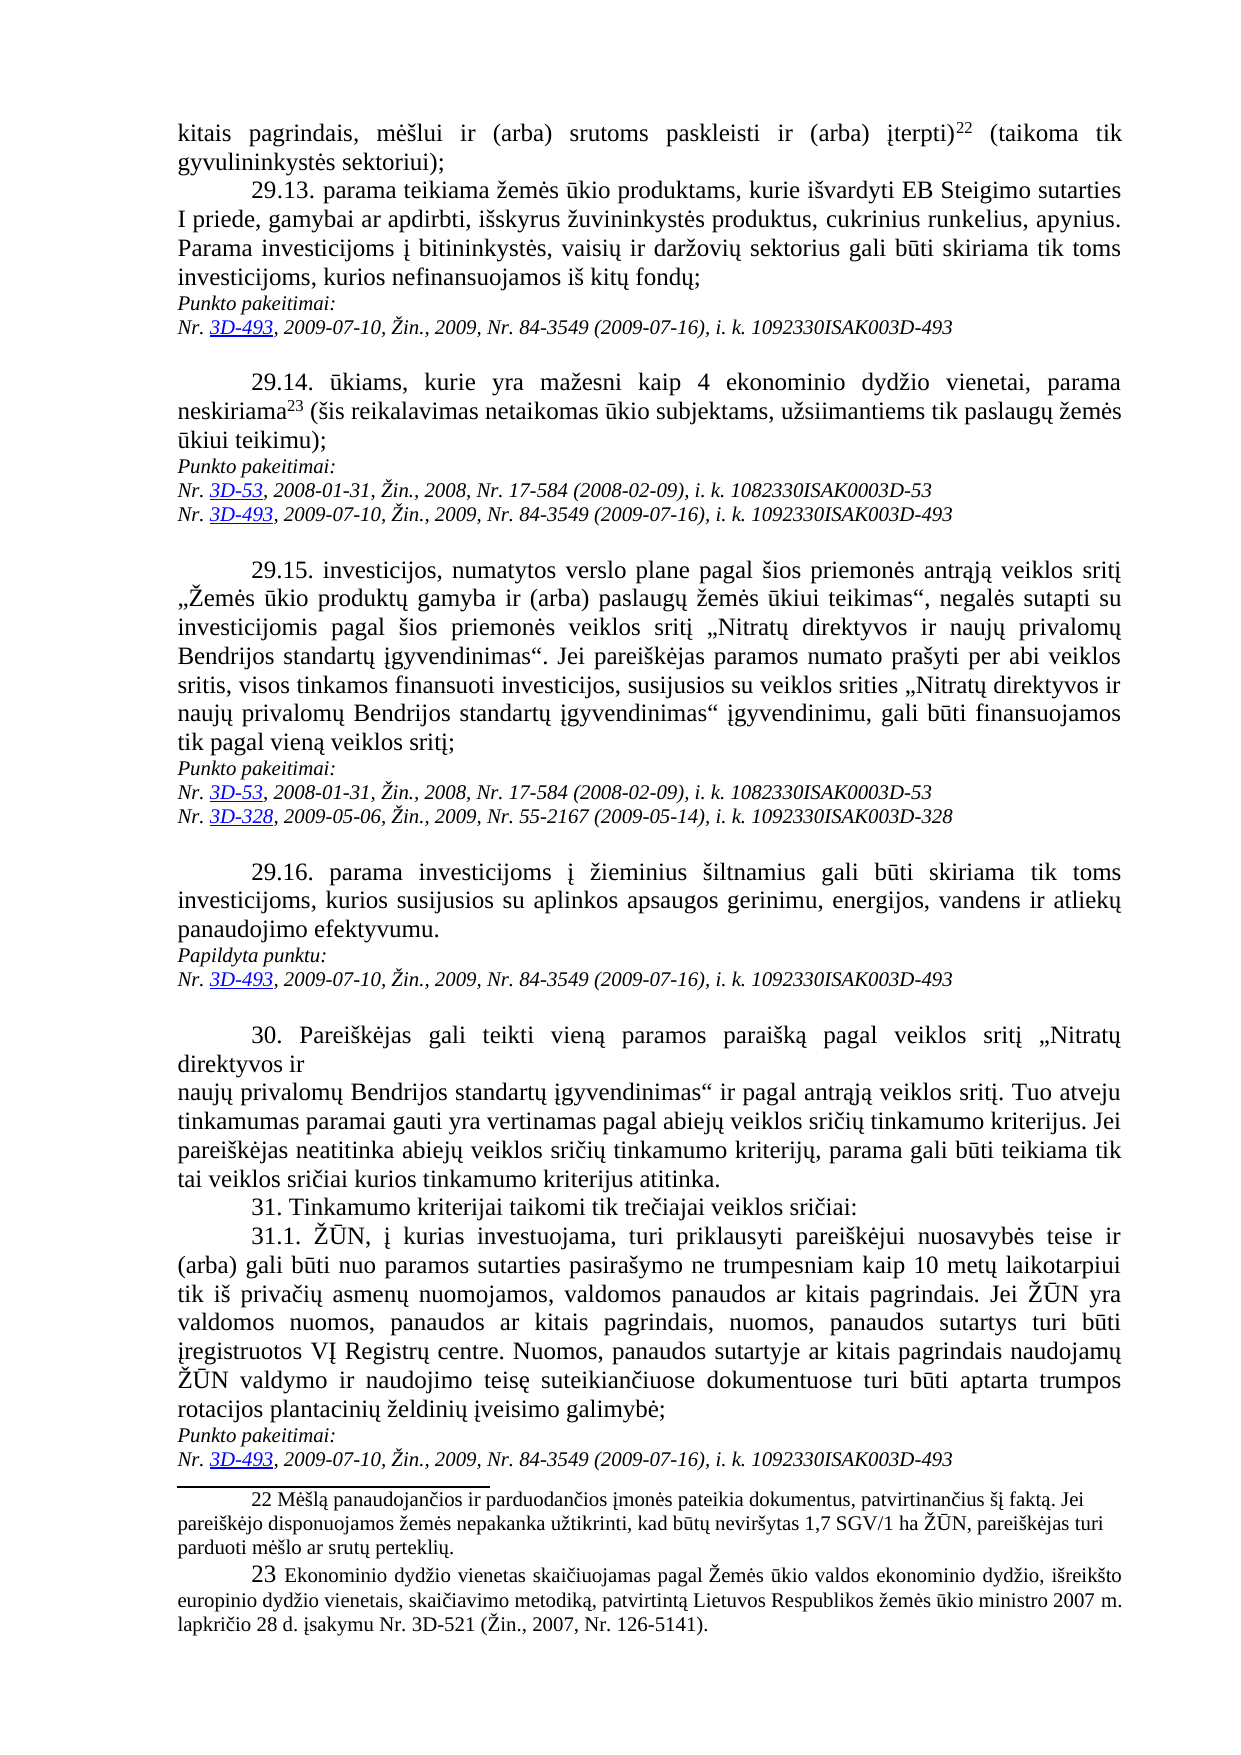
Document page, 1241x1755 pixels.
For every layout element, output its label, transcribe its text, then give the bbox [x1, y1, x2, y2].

text 29.14. ūkiams, kurie yra mažesni kaip 4 ekonominio dydžio vienetai, parama neskiriama (šis reikalavimas netaikomas ūkio subjektams, užsiimantiems tik paslaugų žemės ūkiui teikimu); [177, 367, 1122, 454]
text 29.16. parama investicijoms į žieminius šiltnamius gali būti skiriama tik toms investicijoms, kurios susijusios su aplinkos apsaugos gerinimu, energijos, vandens ir atliekų panaudojimo efektyvumu. [177, 857, 1122, 943]
text Punkto pakeitimai: [177, 1422, 1122, 1447]
text Papildyta punktu: [177, 943, 1122, 967]
text Nr. 3D-493, 2009-07-10, Žin., 2009, Nr. 84-3549 (2009-07-16), i. k. 1092330ISAK003D-493 [177, 315, 1122, 339]
text Nr. 3D-53, 2008-01-31, Žin., 2008, Nr. 17-584 (2008-02-09), i. k. 1082330ISAK0003D-53 [177, 478, 1122, 502]
text kitais pagrindais, mėšlui ir (arba) srutoms paskleisti ir (arba) įterpti) (taikoma tik gyvulininkystės sektoriui); [177, 118, 1122, 176]
text 29.13. parama teikiama žemės ūkio produktams, kurie išvardyti EB Steigimo sutarties I priede, gamybai ar apdirbti, išskyrus žuvininkystės produktus, cukrinius runkelius, apynius. Parama investicijoms į bitininkystės, vaisių ir daržovių sektorius gali būti skiriama tik toms investicijoms, kurios nefinansuojamos iš kitų fondų; [177, 176, 1122, 291]
text 30. Pareiškėjas gali teikti vieną paramos paraišką pagal veiklos sritį „Nitratų direktyvos ir [177, 1020, 1122, 1077]
text Nr. 3D-493, 2009-07-10, Žin., 2009, Nr. 84-3549 (2009-07-16), i. k. 1092330ISAK003D-493 [177, 1447, 1122, 1471]
text Punkto pakeitimai: [177, 756, 1122, 780]
text 31.1. ŽŪN, į kurias investuojama, turi priklausyti pareiškėjui nuosavybės teise ir (arba) gali būti nuo paramos sutarties pasirašymo ne trumpesniam kaip 10 metų laikotarpiui tik iš privačių asmenų nuomojamos, valdomos panaudos ar kitais pagrindais. Jei ŽŪN yra valdomos nuomos, panaudos ar kitais pagrindais, nuomos, panaudos sutartys turi būti įregistruotos VĮ Registrų centre. Nuomos, panaudos sutartyje ar kitais pagrindais naudojamų ŽŪN valdymo ir naudojimo teisę suteikiančiuose dokumentuose turi būti aptarta trumpos rotacijos plantacinių želdinių įveisimo galimybė; [177, 1221, 1122, 1422]
text Punkto pakeitimai: [177, 454, 1122, 478]
text naujų privalomų Bendrijos standartų įgyvendinimas“ ir pagal antrąją veiklos sritį. Tuo atveju tinkamumas paramai gauti yra vertinamas pagal abiejų veiklos sričių tinkamumo kriterijus. Jei pareiškėjas neatitinka abiejų veiklos sričių tinkamumo kriterijų, parama gali būti teikiama tik tai veiklos sričiai kurios tinkamumo kriterijus atitinka. [177, 1077, 1122, 1192]
text 31. Tinkamumo kriterijai taikomi tik trečiajai veiklos sričiai: [177, 1192, 1122, 1221]
text Nr. 3D-328, 2009-05-06, Žin., 2009, Nr. 55-2167 (2009-05-14), i. k. 1092330ISAK003D-328 [177, 804, 1122, 828]
text Nr. 3D-493, 2009-07-10, Žin., 2009, Nr. 84-3549 (2009-07-16), i. k. 1092330ISAK003D-493 [177, 502, 1122, 526]
text 29.15. investicijos, numatytos verslo plane pagal šios priemonės antrąją veiklos sritį „Žemės ūkio produktų gamyba ir (arba) paslaugų žemės ūkiui teikimas“, negalės sutapti su investicijomis pagal šios priemonės veiklos sritį „Nitratų direktyvos ir naujų privalomų Bendrijos standartų įgyvendinimas“. Jei pareiškėjas paramos numato prašyti per abi veiklos sritis, visos tinkamos finansuoti investicijos, susijusios su veiklos srities „Nitratų direktyvos ir naujų privalomų Bendrijos standartų įgyvendinimas“ įgyvendinimu, gali būti finansuojamos tik pagal vieną veiklos sritį; [177, 555, 1122, 756]
text Punkto pakeitimai: [177, 291, 1122, 315]
text Nr. 3D-53, 2008-01-31, Žin., 2008, Nr. 17-584 (2008-02-09), i. k. 1082330ISAK0003D-53 [177, 780, 1122, 804]
text Ekonominio dydžio vienetas skaičiuojamas pagal Žemės ūkio valdos ekonominio dydžio, išreikšto europinio dydžio vienetais, skaičiavimo metodiką, patvirtintą Lietuvos Respublikos žemės ūkio ministro 2007 m. lapkričio 28 d. įsakymu Nr. 3D-521 (Žin., 2007, Nr. 126-5141). [177, 1559, 1122, 1636]
text Mėšlą panaudojančios ir parduodančios įmonės pateikia dokumentus, patvirtinančius šį faktą. Jei pareiškėjo disponuojamos žemės nepakanka užtikrinti, kad būtų neviršytas 1,7 SGV/1 ha ŽŪN, pareiškėjas turi parduoti mėšlo ar srutų perteklių. [177, 1487, 1122, 1559]
text Nr. 3D-493, 2009-07-10, Žin., 2009, Nr. 84-3549 (2009-07-16), i. k. 1092330ISAK003D-493 [177, 967, 1122, 991]
